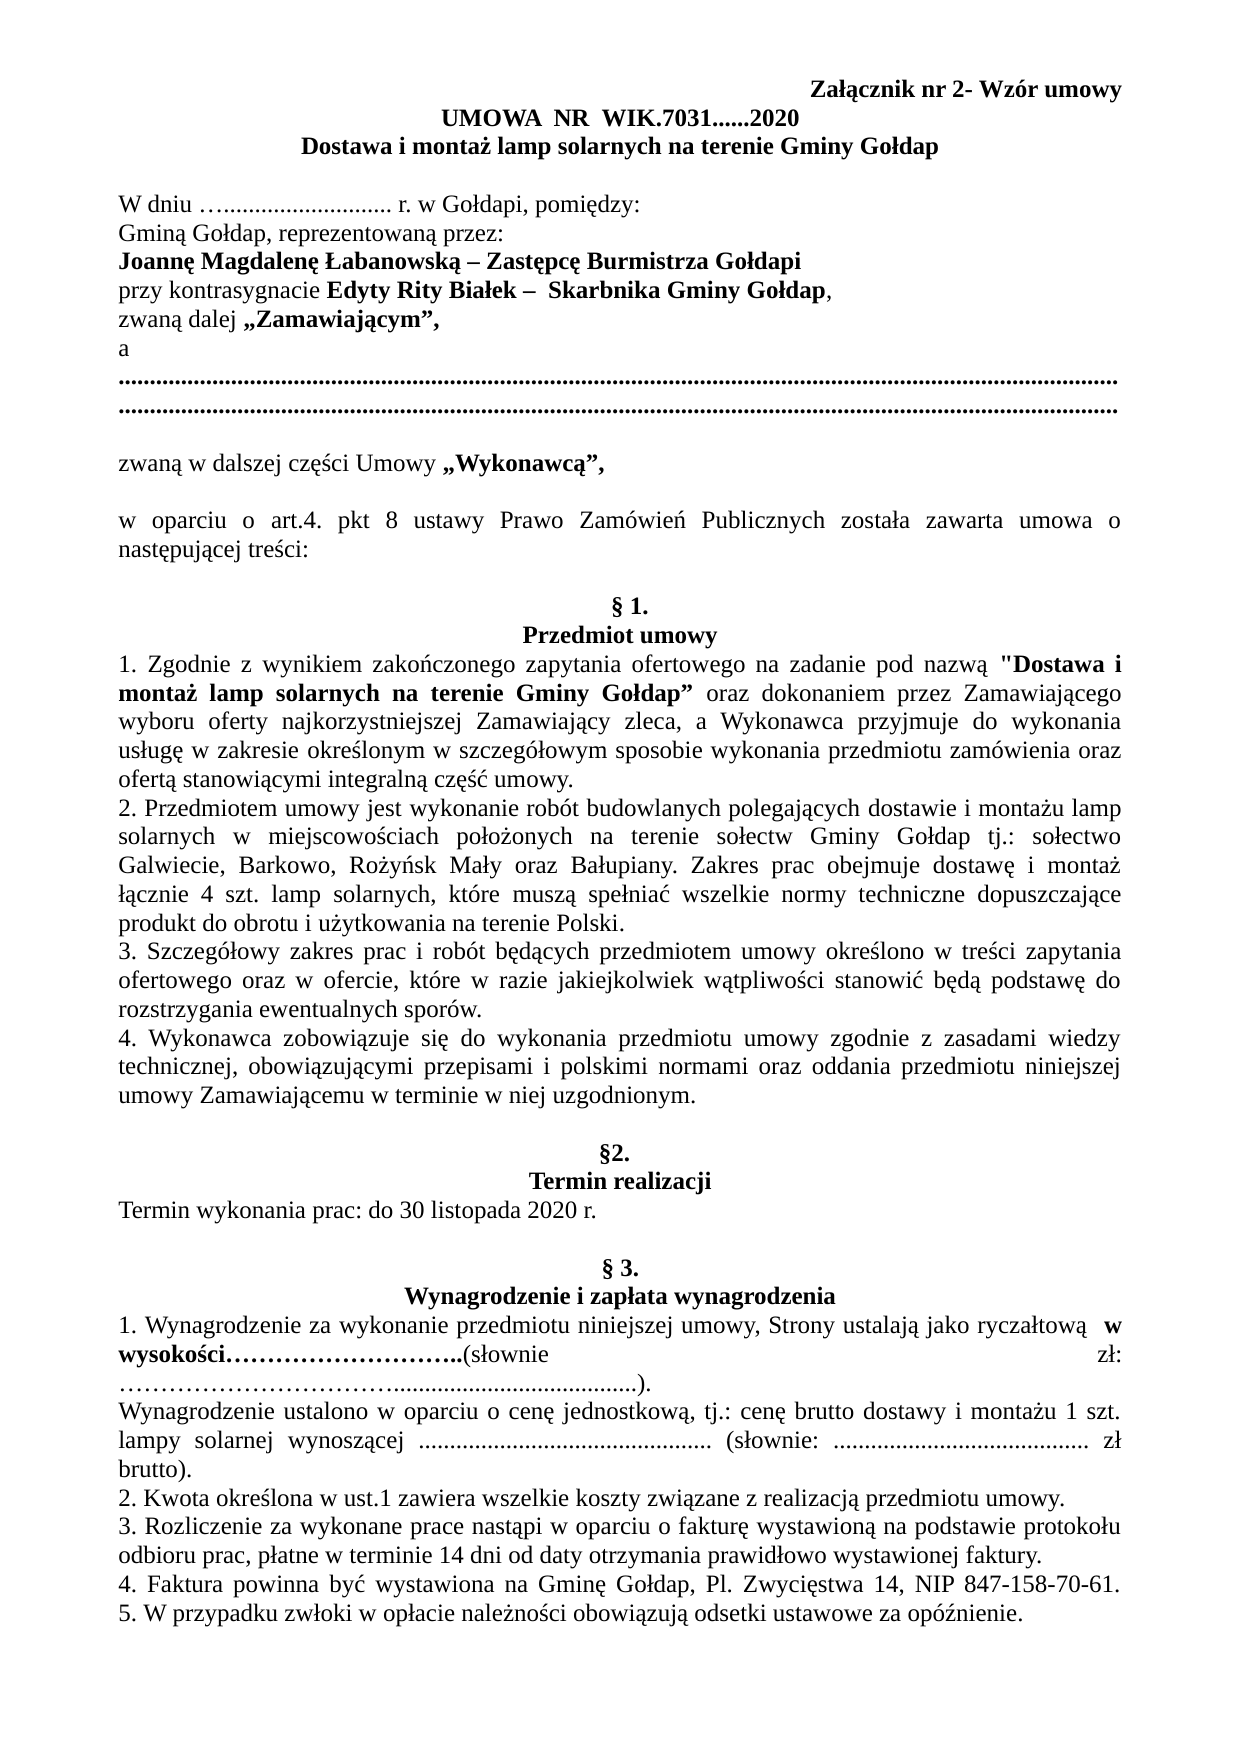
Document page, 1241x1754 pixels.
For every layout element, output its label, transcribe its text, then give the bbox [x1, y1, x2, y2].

subtitle UMOWA NR WIK.7031......2020 [118, 103, 1122, 131]
text zwaną dalej „Zamawiającym”, [118, 304, 1122, 333]
text 4. Faktura powinna być wystawiona na Gminę Gołdap, Pl. Zwycięstwa 14, NIP 847-158-70-61. 5. W przypadku zwłoki w opłacie należności obowiązują odsetki ustawowe za opóźnienie. [118, 1569, 1122, 1626]
text Wynagrodzenie ustalono w oparciu o cenę jednostkową, tj.: cenę brutto dostawy i montażu 1 szt. lampy solarnej wynoszącej ............................................... (słownie: ......................................... zł brutto). [118, 1396, 1122, 1483]
text Joannę Magdalenę Łabanowską – Zastępcę Burmistrza Gołdapi [118, 246, 1122, 275]
text Termin wykonania prac: do 30 listopada 2020 r. [118, 1195, 1122, 1224]
text W dniu …........................... r. w Gołdapi, pomiędzy: [118, 189, 1122, 218]
text 1. Zgodnie z wynikiem zakończonego zapytania ofertowego na zadanie pod nazwą "Dostawa i montaż lamp solarnych na terenie Gminy Gołdap” oraz dokonaniem przez Zamawiającego wyboru oferty najkorzystniejszej Zamawiający zleca, a Wykonawca przyjmuje do wykonania usługę w zakresie określonym w szczegółowym sposobie wykonania przedmiotu zamówienia oraz ofertą stanowiącymi integralną część umowy. [118, 649, 1122, 793]
text Wynagrodzenie i zapłata wynagrodzenia [118, 1281, 1122, 1310]
text Gminą Gołdap, reprezentowaną przez: [118, 218, 1122, 246]
text 4. Wykonawca zobowiązuje się do wykonania przedmiotu umowy zgodnie z zasadami wiedzy technicznej, obowiązującymi przepisami i polskimi normami oraz oddania przedmiotu niniejszej umowy Zamawiającemu w terminie w niej uzgodnionym. [118, 1023, 1122, 1109]
text 2. Przedmiotem umowy jest wykonanie robót budowlanych polegających dostawie i montażu lamp solarnych w miejscowościach położonych na terenie sołectw Gminy Gołdap tj.: sołectwo Galwiecie, Barkowo, Rożyńsk Mały oraz Bałupiany. Zakres prac obejmuje dostawę i montaż łącznie 4 szt. lamp solarnych, które muszą spełniać wszelkie normy techniczne dopuszczające produkt do obrotu i użytkowania na terenie Polski. [118, 793, 1122, 936]
text Termin realizacji [118, 1166, 1122, 1195]
text w oparciu o art.4. pkt 8 ustawy Prawo Zamówień Publicznych została zawarta umowa o następującej treści: [118, 505, 1122, 563]
text Załącznik nr 2- Wzór umowy [118, 74, 1122, 103]
text ................................................................................................................................................................................................................................................................................................................................ [118, 361, 1122, 419]
text §2. [118, 1138, 1122, 1166]
text § 1. [118, 591, 1122, 620]
text Przedmiot umowy [118, 620, 1122, 649]
text przy kontrasygnacie Edyty Rity Białek – Skarbnika Gminy Gołdap, [118, 275, 1122, 304]
text a [118, 333, 1122, 361]
text 1. Wynagrodzenie za wykonanie przedmiotu niniejszej umowy, Strony ustalają jako ryczałtową w wysokości………………………..(słownie zł: …………………………….......................................). [118, 1310, 1122, 1396]
text 3. Szczegółowy zakres prac i robót będących przedmiotem umowy określono w treści zapytania ofertowego oraz w ofercie, które w razie jakiejkolwiek wątpliwości stanowić będą podstawę do rozstrzygania ewentualnych sporów. [118, 936, 1122, 1023]
text 2. Kwota określona w ust.1 zawiera wszelkie koszty związane z realizacją przedmiotu umowy. [118, 1483, 1122, 1511]
text § 3. [118, 1253, 1122, 1281]
text zwaną w dalszej części Umowy „Wykonawcą”, [118, 448, 1122, 476]
text Dostawa i montaż lamp solarnych na terenie Gminy Gołdap [118, 131, 1122, 160]
text 3. Rozliczenie za wykonane prace nastąpi w oparciu o fakturę wystawioną na podstawie protokołu odbioru prac, płatne w terminie 14 dni od daty otrzymania prawidłowo wystawionej faktury. [118, 1511, 1122, 1569]
